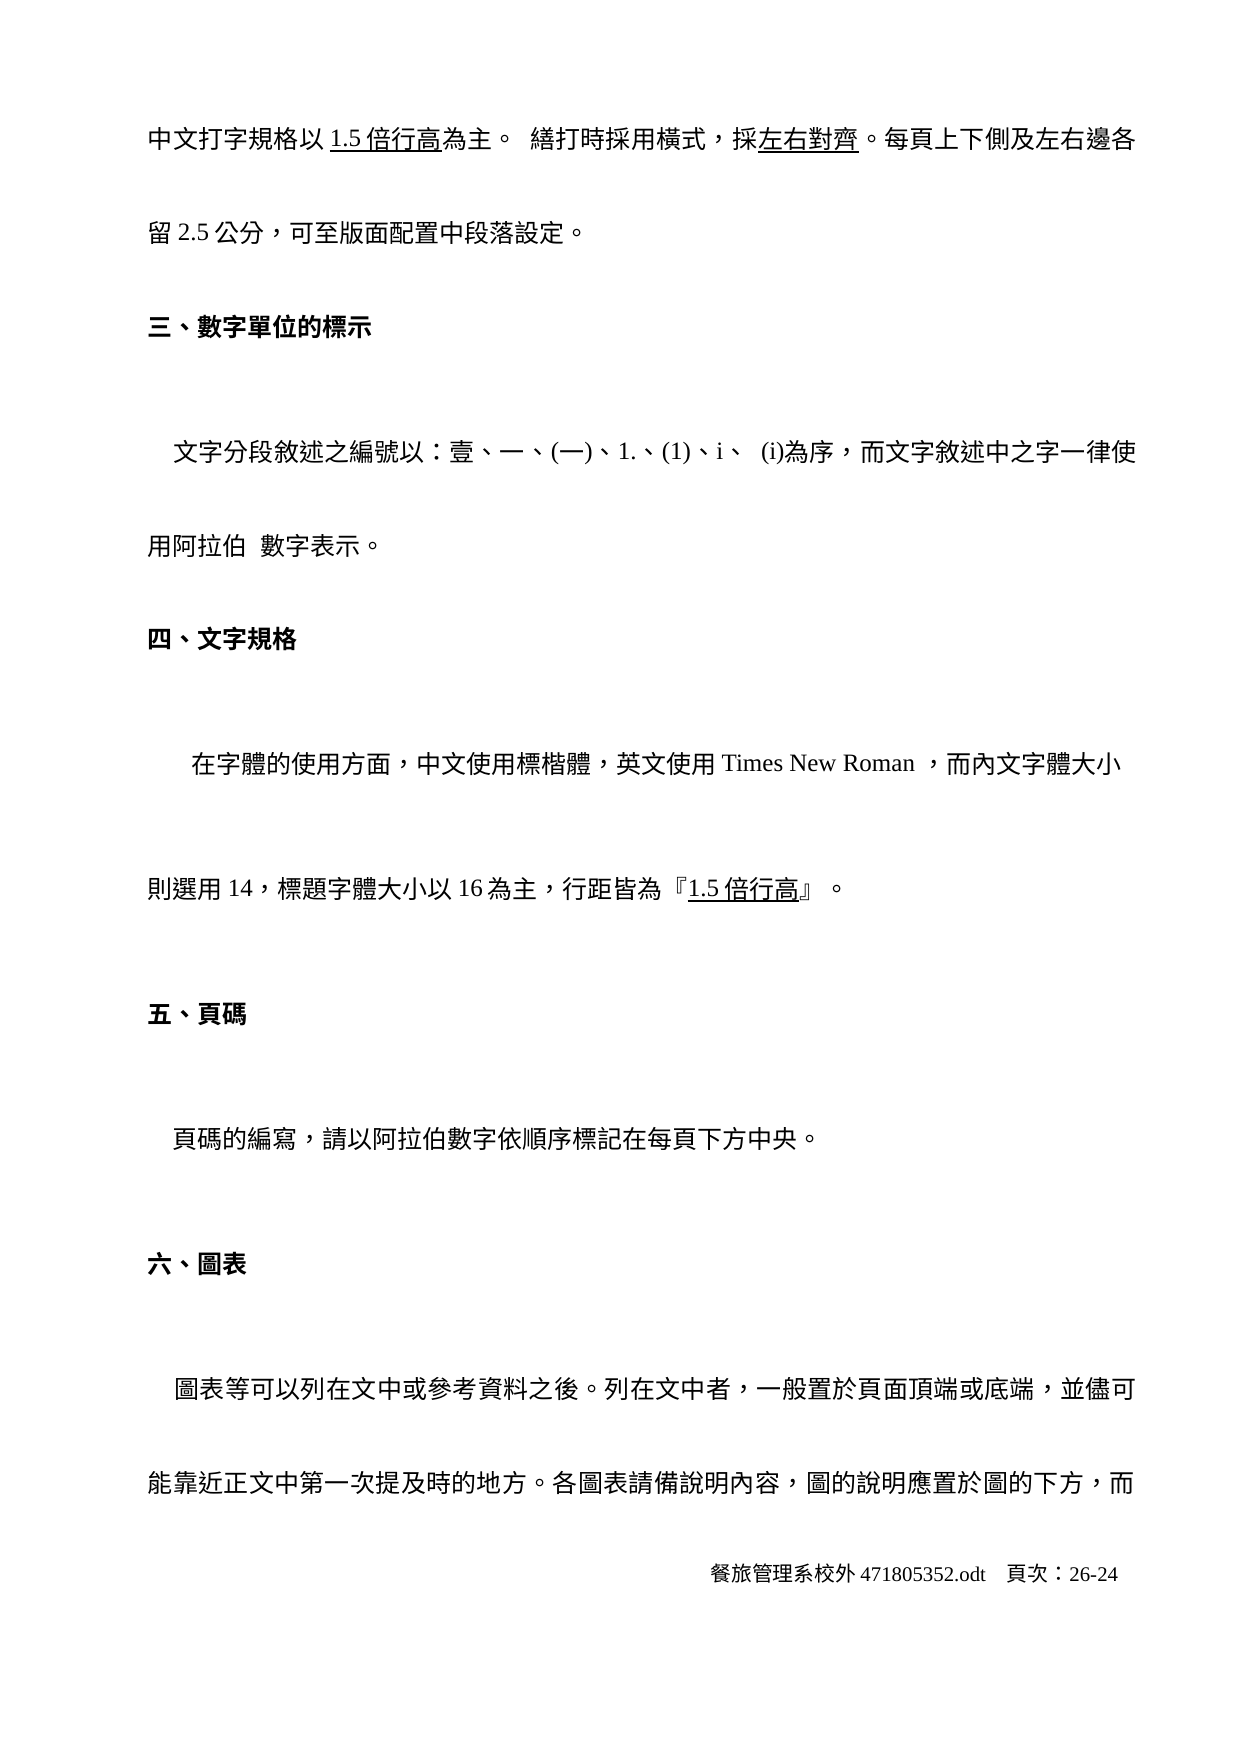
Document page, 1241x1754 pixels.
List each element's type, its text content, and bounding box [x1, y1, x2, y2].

text 頁碼的編寫，請以阿拉伯數字依順序標記在每頁下方中央。 [148, 1096, 1137, 1159]
text 六、圖表 [148, 1221, 1137, 1284]
text 四、文字規格 [148, 596, 1137, 659]
text 則選用14，標題字體大小以16為主，行距皆為『1.5倍行高』。 [148, 846, 1137, 909]
text 在字體的使用方面，中文使用標楷體，英文使用Times New Roman ，而內文字體大小 [191, 721, 1137, 784]
text 文字分段敘述之編號以：壹、一、(一)、1.、(1)、i、 (i)為序，而文字敘述中之字一律使用阿拉伯 數字表示。 [148, 409, 1137, 565]
text 五、頁碼 [148, 971, 1137, 1034]
text 三、數字單位的標示 [148, 284, 1137, 346]
text 圖表等可以列在文中或參考資料之後。列在文中者，一般置於頁面頂端或底端，並儘可能靠近正文中第一次提及時的地方。各圖表請備說明內容，圖的說明應置於圖的下方，而 [148, 1346, 1137, 1502]
text 中文打字規格以1.5倍行高為主。 繕打時採用橫式，採左右對齊。每頁上下側及左右邊各留2.5公分，可至版面配置中段落設定。 [148, 96, 1137, 252]
